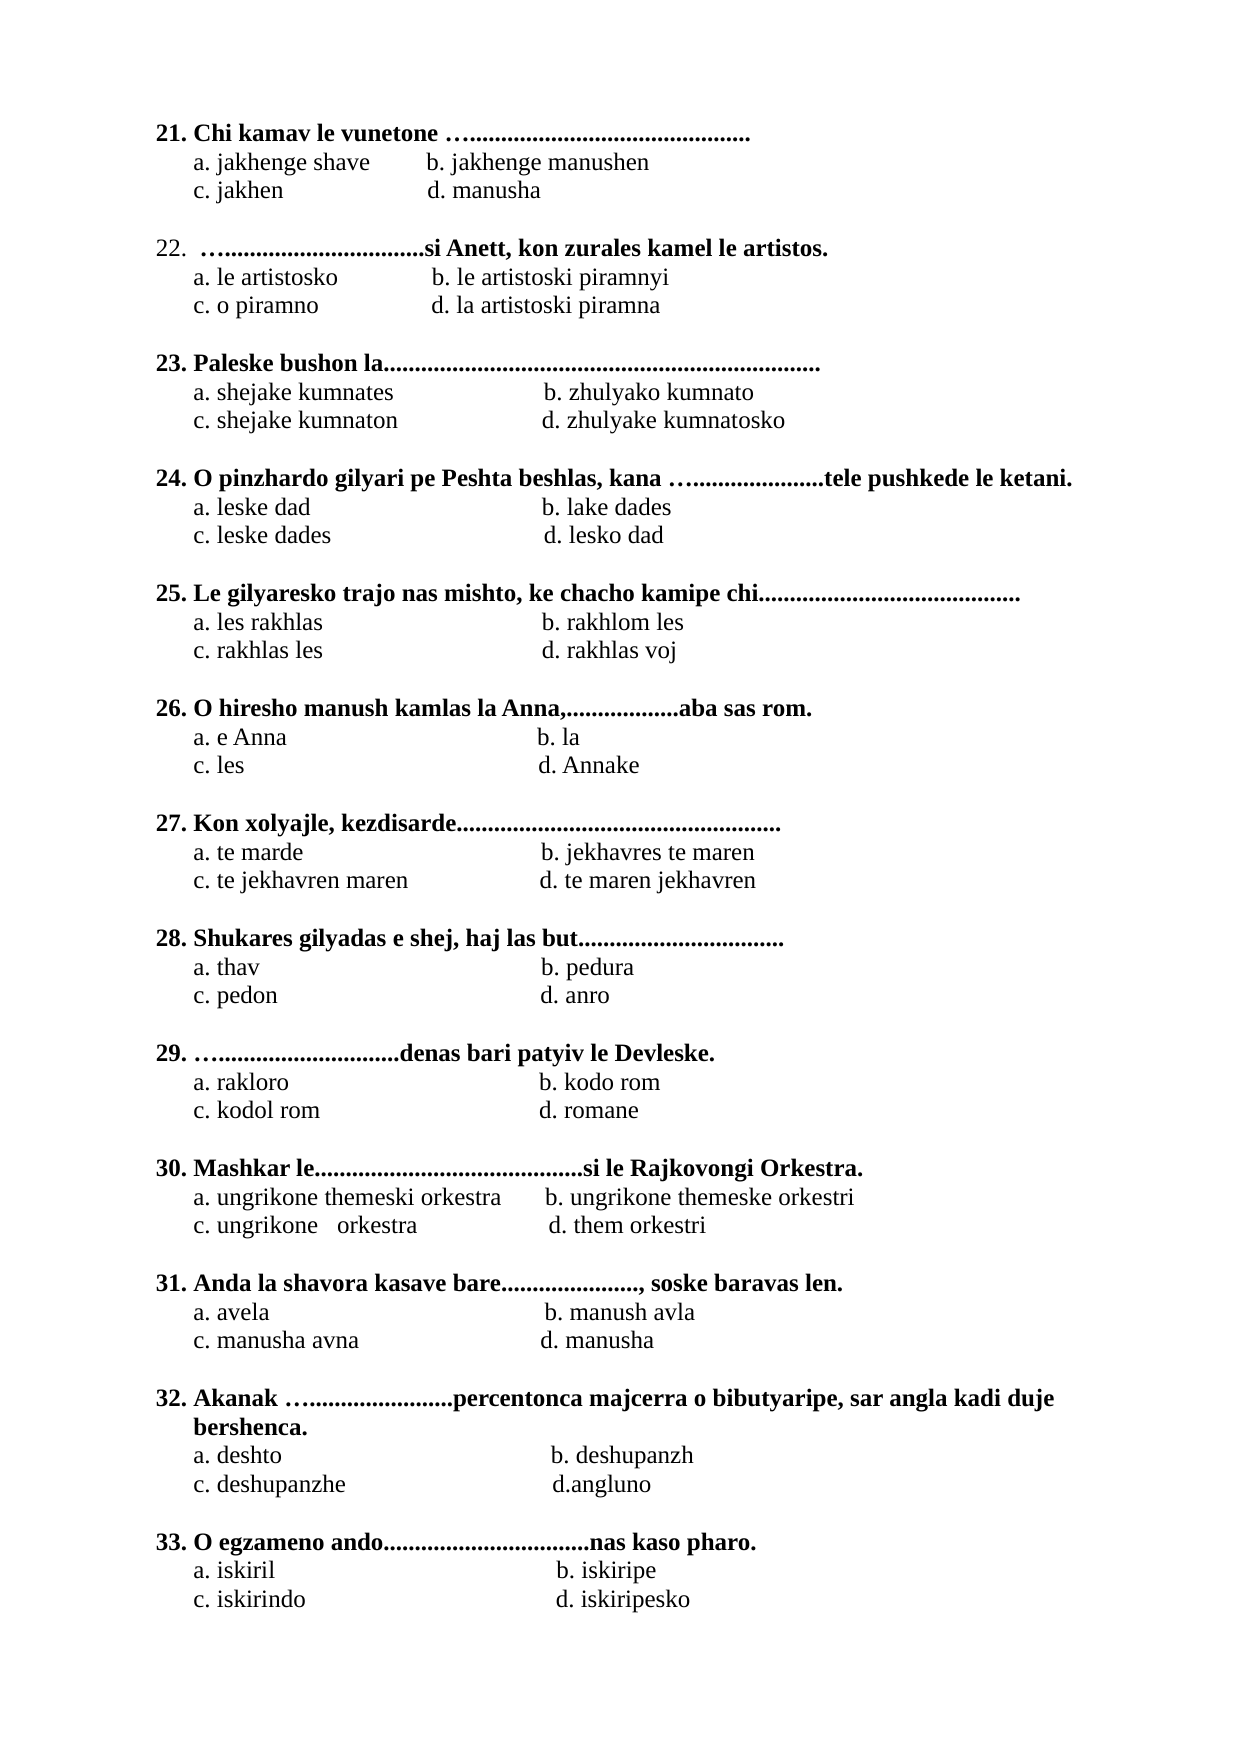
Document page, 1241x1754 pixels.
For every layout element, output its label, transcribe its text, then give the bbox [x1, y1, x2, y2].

list c. manusha avna d. manusha [156, 1326, 1122, 1354]
list c. rakhlas les d. rakhlas voj [156, 636, 1122, 664]
list a. iskiril b. iskiripe [156, 1556, 1122, 1584]
list Paleske bushon la...................................................................... [156, 348, 1122, 377]
list a. leske dad b. lake dades [156, 492, 1122, 521]
list a. deshto b. deshupanzh [156, 1441, 1122, 1469]
list a. le artistosko b. le artistoski piramnyi [156, 262, 1122, 291]
list Chi kamav le vunetone …............................................. [156, 118, 1122, 147]
list c. te jekhavren maren d. te maren jekhavren [156, 866, 1122, 894]
list a. ungrikone themeski orkestra b. ungrikone themeske orkestri [156, 1182, 1122, 1211]
list Akanak ….......................percentonca majcerra o bibutyaripe, sar angla kadi duje bershenca. [156, 1383, 1122, 1441]
list Anda la shavora kasave bare......................, soske baravas len. [156, 1268, 1122, 1297]
list O pinzhardo gilyari pe Peshta beshlas, kana ….....................tele pushkede le ketani. [156, 463, 1122, 492]
list Kon xolyajle, kezdisarde.................................................... [156, 808, 1122, 837]
list a. avela b. manush avla [156, 1297, 1122, 1326]
list c. kodol rom d. romane [156, 1096, 1122, 1124]
list c. deshupanzhe d.angluno [156, 1469, 1122, 1498]
list c. o piramno d. la artistoski piramna [156, 291, 1122, 319]
list a. jakhenge shave b. jakhenge manushen [156, 147, 1122, 176]
list a. shejake kumnates b. zhulyako kumnato [156, 377, 1122, 406]
list Le gilyaresko trajo nas mishto, ke chacho kamipe chi.......................................... [156, 578, 1122, 607]
list Mashkar le...........................................si le Rajkovongi Orkestra. [156, 1153, 1122, 1182]
list ….............................denas bari patyiv le Devleske. [156, 1038, 1122, 1067]
list c. shejake kumnaton d. zhulyake kumnatosko [156, 406, 1122, 434]
list …................................si Anett, kon zurales kamel le artistos. [156, 233, 1122, 262]
list a. rakloro b. kodo rom [156, 1067, 1122, 1096]
list c. leske dades d. lesko dad [156, 521, 1122, 549]
list c. ungrikone orkestra d. them orkestri [156, 1211, 1122, 1239]
list O egzameno ando.................................nas kaso pharo. [156, 1527, 1122, 1556]
list c. iskirindo d. iskiripesko [156, 1584, 1122, 1613]
list a. thav b. pedura [156, 952, 1122, 981]
list O hiresho manush kamlas la Anna,..................aba sas rom. [156, 693, 1122, 722]
list Shukares gilyadas e shej, haj las but................................. [156, 923, 1122, 952]
list a. te marde b. jekhavres te maren [156, 837, 1122, 866]
list c. les d. Annake [156, 751, 1122, 779]
list c. jakhen d. manusha [156, 176, 1122, 204]
list a. e Anna b. la [156, 722, 1122, 751]
list a. les rakhlas b. rakhlom les [156, 607, 1122, 636]
list c. pedon d. anro [156, 981, 1122, 1009]
